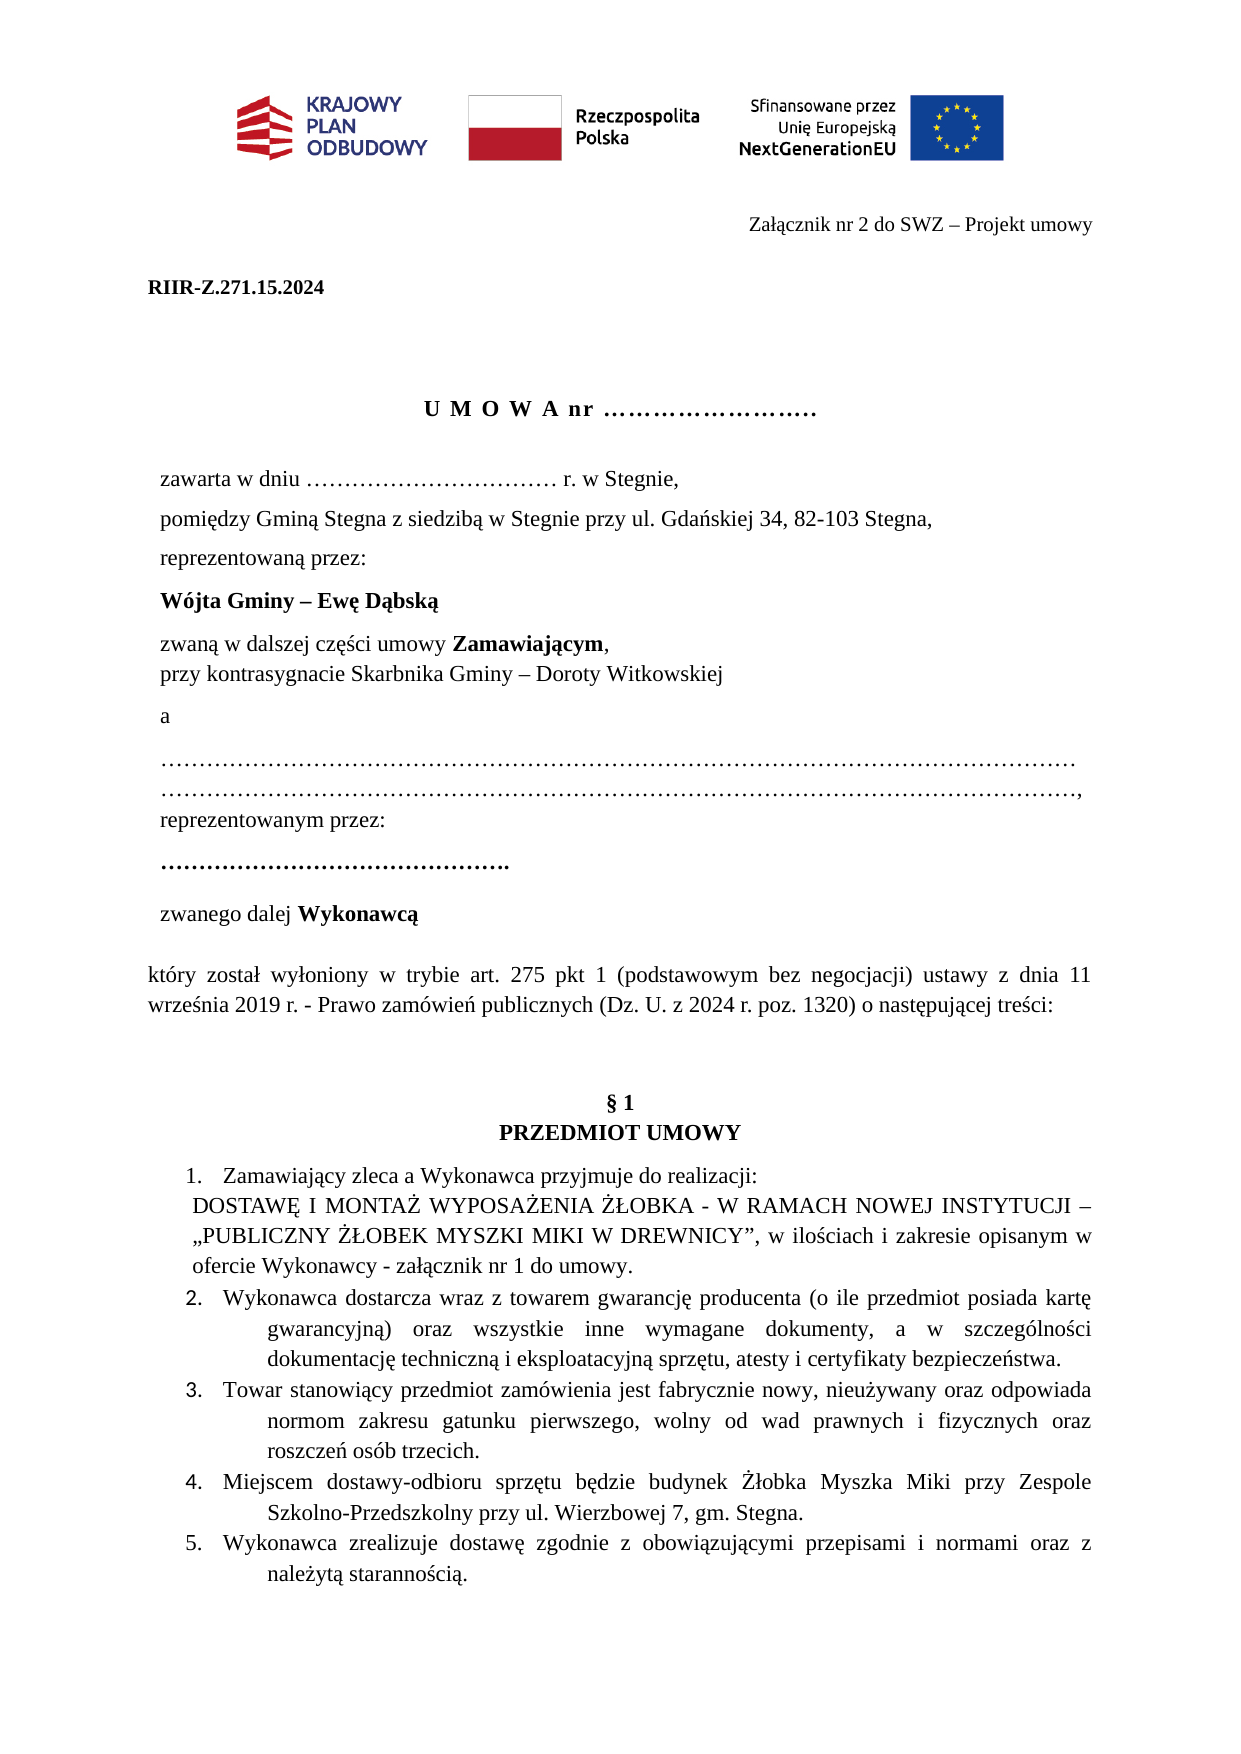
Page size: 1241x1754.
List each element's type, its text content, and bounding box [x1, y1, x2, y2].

text U M O W A nr …………………….. [148, 395, 1093, 422]
text pomiędzy Gminą Stegna z siedzibą w Stegnie przy ul. Gdańskiej 34, 82-103 Stegna, [160, 504, 1079, 531]
list Wykonawca dostarcza wraz z towarem gwarancję producenta (o ile przedmiot posiada kartę gwarancyjną) oraz wszystkie inne wymagane dokumenty, a w szczególności dokumentację techniczną i eksploatacyjną sprzętu, atesty i certyfikaty bezpieczeństwa. [185, 1283, 1093, 1371]
text zwanego dalej Wykonawcą [160, 900, 1093, 927]
list Wykonawca zrealizuje dostawę zgodnie z obowiązującymi przepisami i normami oraz z należytą starannością. [185, 1529, 1093, 1586]
list Zamawiający zleca a Wykonawca przyjmuje do realizacji: [185, 1162, 1093, 1188]
text RIIR-Z.271.15.2024 [148, 275, 1093, 299]
text reprezentowaną przez: [160, 544, 1079, 571]
text zwaną w dalszej części umowy Zamawiającym, [160, 630, 1093, 656]
text ……………………………………………………………………………………………………………………………………………………………………………………………………………………, reprezentowanym przez: [160, 745, 1093, 832]
text Załącznik nr 2 do SWZ – Projekt umowy [152, 212, 1093, 236]
text a [160, 703, 1093, 729]
list Miejscem dostawy-odbioru sprzętu będzie budynek Żłobka Myszka Miki przy Zespole Szkolno-Przedszkolny przy ul. Wierzbowej 7, gm. Stegna. [185, 1467, 1093, 1526]
text DOSTAWĘ I MONTAŻ WYPOSAŻENIA ŻŁOBKA - W RAMACH NOWEJ INSTYTUCJI – „PUBLICZNY ŻŁOBEK MYSZKI MIKI W DREWNICY”, w ilościach i zakresie opisanym w ofercie Wykonawcy - załącznik nr 1 do umowy. [192, 1192, 1093, 1279]
text przy kontrasygnacie Skarbnika Gminy – Doroty Witkowskiej [160, 660, 1093, 686]
text ………………………………………. [160, 848, 1093, 875]
text Wójta Gminy – Ewę Dąbską [160, 587, 1093, 613]
list Towar stanowiący przedmiot zamówienia jest fabrycznie nowy, nieużywany oraz odpowiada normom zakresu gatunku pierwszego, wolny od wad prawnych i fizycznych oraz roszczeń osób trzecich. [185, 1375, 1093, 1463]
text § 1 PRZEDMIOT UMOWY [148, 1089, 1093, 1146]
text który został wyłoniony w trybie art. 275 pkt 1 (podstawowym bez negocjacji) ustawy z dnia 11 września 2019 r. - Prawo zamówień publicznych (Dz. U. z 2024 r. poz. 1320) o następującej treści: [148, 961, 1093, 1017]
text zawarta w dniu …………………………… r. w Stegnie, [160, 465, 1079, 491]
